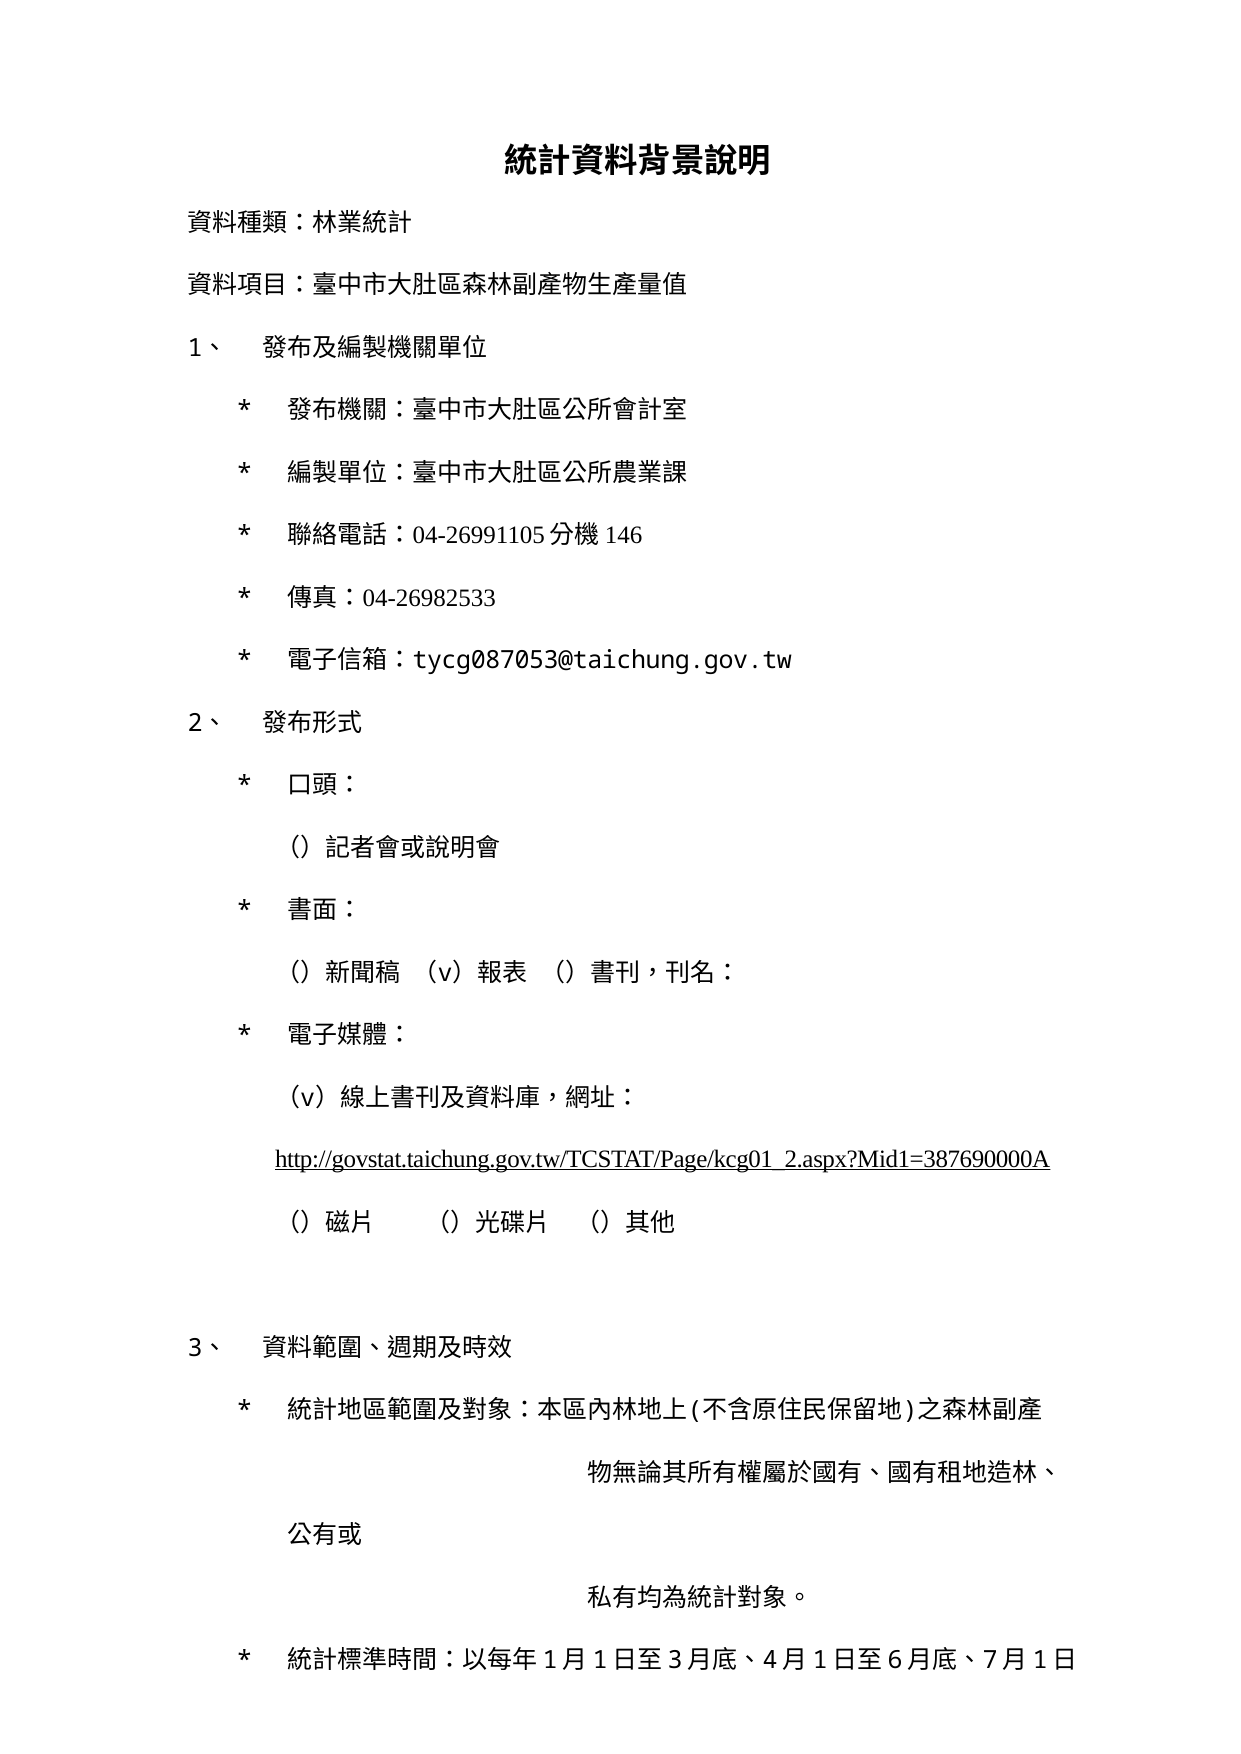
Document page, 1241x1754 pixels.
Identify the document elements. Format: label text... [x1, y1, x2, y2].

list 傳真：04-26982533 [237, 554, 1087, 616]
text 資料種類：林業統計 [187, 179, 1087, 241]
list 統計地區範圍及對象：本區內林地上(不含原住民保留地)之森林副產 物無論其所有權屬於國有、國有租地造林、公有或 私有均為統計對象。 [237, 1366, 1087, 1616]
text （）新聞稿 （v）報表 （）書刊，刊名： [187, 929, 1087, 991]
list 統計標準時間：以每年1月1日至3月底、4月1日至6月底、7月1日 [237, 1616, 1087, 1679]
list 發布及編製機關單位 [187, 304, 1087, 366]
text （v）線上書刊及資料庫，網址： [250, 1054, 1087, 1116]
list 編製單位：臺中市大肚區公所農業課 [237, 429, 1087, 491]
list 電子信箱：tycg087053@taichung.gov.tw [237, 616, 1087, 679]
text （）磁片 （）光碟片 （）其他 [250, 1179, 1087, 1241]
text 資料項目：臺中市大肚區森林副產物生產量值 [187, 241, 1087, 304]
text http://govstat.taichung.gov.tw/TCSTAT/Page/kcg01_2.aspx?Mid1=387690000A [250, 1116, 1087, 1179]
list 資料範圍、週期及時效 [187, 1304, 1087, 1366]
list 書面： [237, 866, 1087, 929]
list 發布機關：臺中市大肚區公所會計室 [237, 366, 1087, 429]
list 發布形式 [187, 679, 1087, 741]
text （）記者會或說明會 [187, 804, 1087, 866]
text 統計資料背景說明 [187, 116, 1087, 179]
list 聯絡電話：04-26991105分機146 [237, 491, 1087, 554]
list 口頭： [237, 741, 1087, 804]
list 電子媒體： [237, 991, 1087, 1054]
